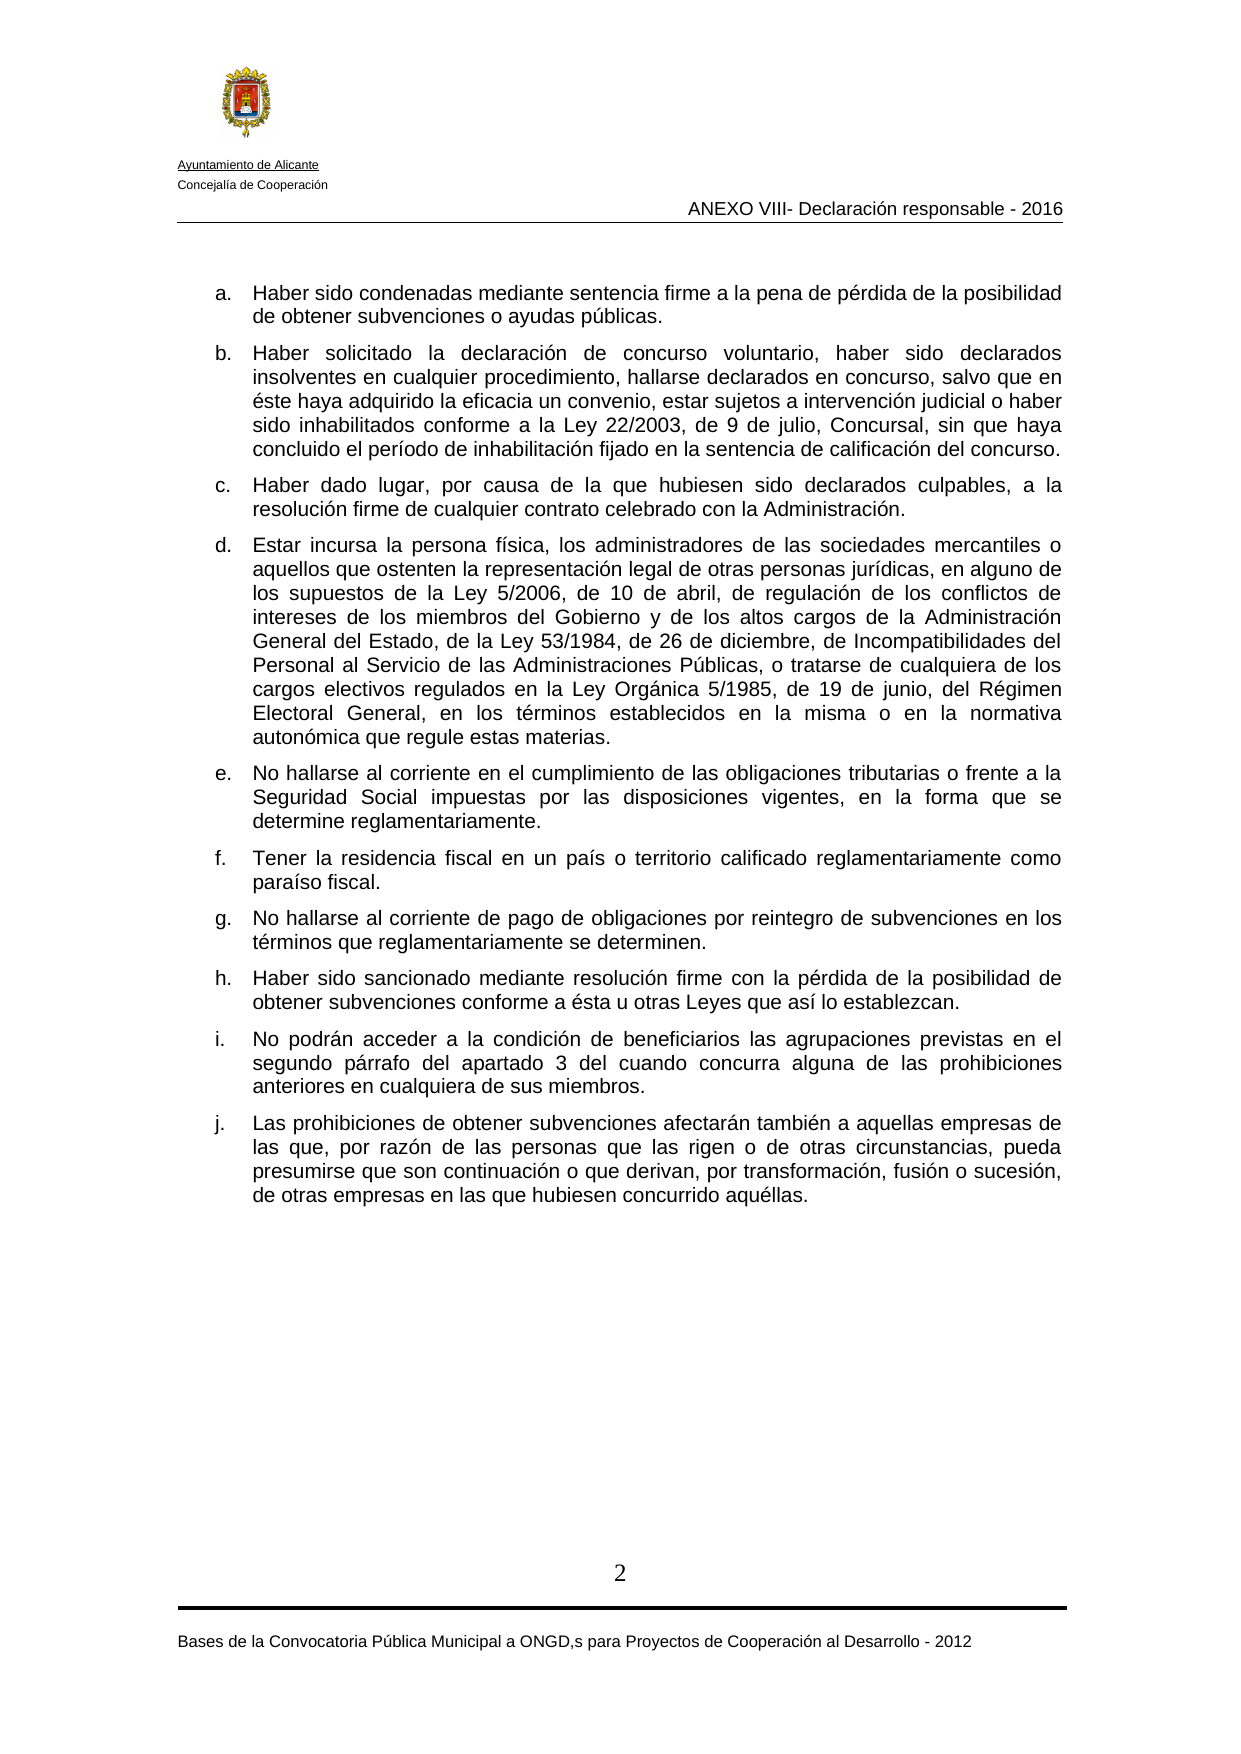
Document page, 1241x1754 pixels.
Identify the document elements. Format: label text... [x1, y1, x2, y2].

list Haber sido sancionado mediante resolución firme con la pérdida de la posibilidad de obtener subvenciones conforme a ésta u otras Leyes que así lo establezcan. [215, 966, 1063, 1014]
list No podrán acceder a la condición de beneficiarios las agrupaciones previstas en el segundo párrafo del apartado 3 del cuando concurra alguna de las prohibiciones anteriores en cualquiera de sus miembros. [215, 1026, 1063, 1098]
list Tener la residencia fiscal en un país o territorio calificado reglamentariamente como paraíso fiscal. [215, 846, 1063, 893]
list Haber solicitado la declaración de concurso voluntario, haber sido declarados insolventes en cualquier procedimiento, hallarse declarados en concurso, salvo que en éste haya adquirido la eficacia un convenio, estar sujetos a intervención judicial o haber sido inhabilitados conforme a la Ley 22/2003, de 9 de julio, Concursal, sin que haya concluido el período de inhabilitación fijado en la sentencia de calificación del concurso. [215, 341, 1063, 461]
list Las prohibiciones de obtener subvenciones afectarán también a aquellas empresas de las que, por razón de las personas que las rigen o de otras circunstancias, pueda presumirse que son continuación o que derivan, por transformación, fusión o sucesión, de otras empresas en las que hubiesen concurrido aquéllas. [215, 1111, 1063, 1207]
list Haber sido condenadas mediante sentencia firme a la pena de pérdida de la posibilidad de obtener subvenciones o ayudas públicas. [215, 280, 1063, 328]
list Estar incursa la persona física, los administradores de las sociedades mercantiles o aquellos que ostenten la representación legal de otras personas jurídicas, en alguno de los supuestos de la Ley 5/2006, de 10 de abril, de regulación de los conflictos de intereses de los miembros del Gobierno y de los altos cargos de la Administración General del Estado, de la Ley 53/1984, de 26 de diciembre, de Incompatibilidades del Personal al Servicio de las Administraciones Públicas, o tratarse de cualquiera de los cargos electivos regulados en la Ley Orgánica 5/1985, de 19 de junio, del Régimen Electoral General, en los términos establecidos en la misma o en la normativa autonómica que regule estas materias. [215, 533, 1063, 749]
list No hallarse al corriente de pago de obligaciones por reintegro de subvenciones en los términos que reglamentariamente se determinen. [215, 906, 1063, 954]
list No hallarse al corriente en el cumplimiento de las obligaciones tributarias o frente a la Seguridad Social impuestas por las disposiciones vigentes, en la forma que se determine reglamentariamente. [215, 761, 1063, 833]
picture [218, 65, 275, 140]
list Haber dado lugar, por causa de la que hubiesen sido declarados culpables, a la resolución firme de cualquier contrato celebrado con la Administración. [215, 473, 1063, 521]
